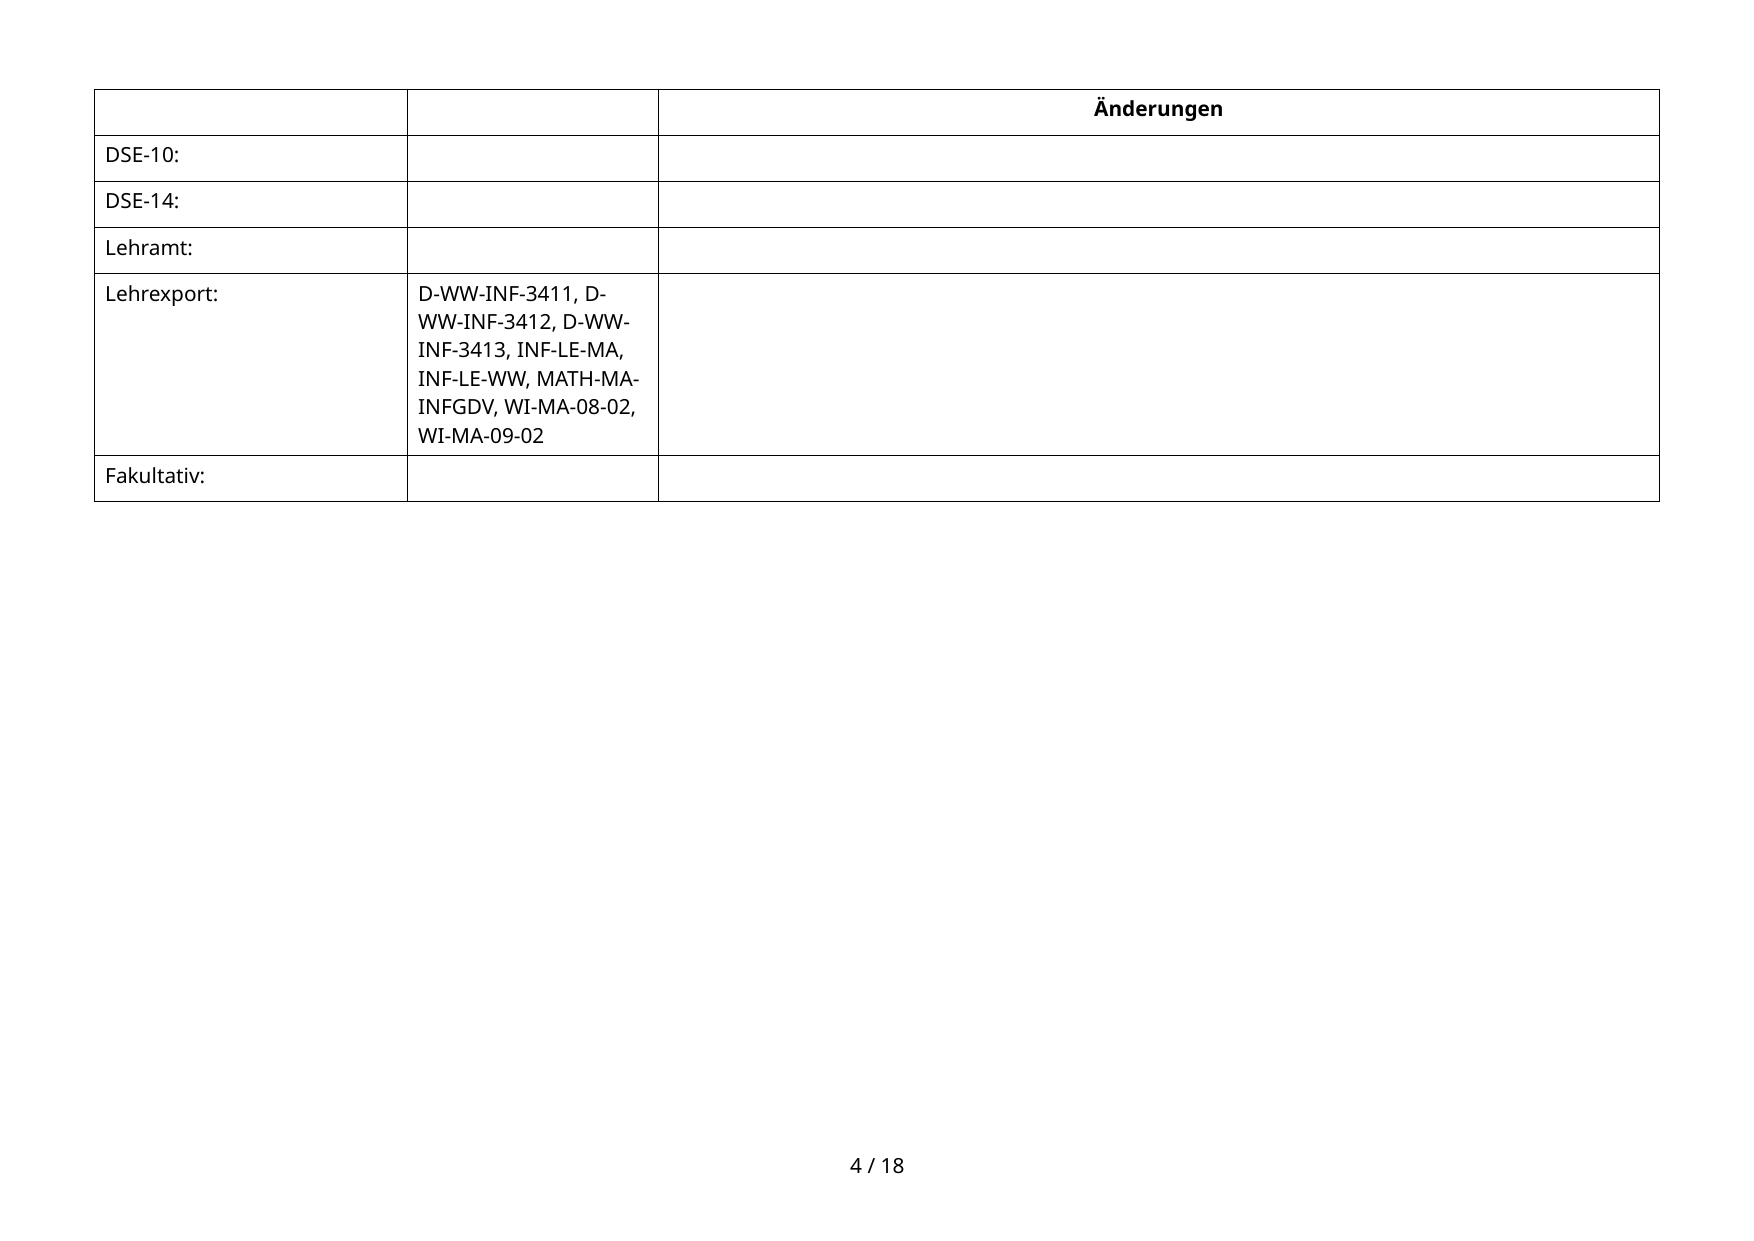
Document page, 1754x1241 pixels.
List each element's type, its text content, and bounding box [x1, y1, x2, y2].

table_cell [408, 456, 658, 501]
table_cell [408, 136, 658, 181]
table_header Änderungen [659, 90, 1659, 134]
table_cell [659, 274, 1659, 455]
table_cell DSE-10: [95, 136, 407, 181]
table_cell Fakultativ: [95, 456, 407, 501]
table_cell Lehramt: [95, 228, 407, 273]
table_cell [659, 182, 1659, 227]
table_cell D-WW-INF-3411, D-WW-INF-3412, D-WW-INF-3413, INF-LE-MA, INF-LE-WW, MATH-MA-INFGDV, WI-MA-08-02, WI-MA-09-02 [408, 274, 658, 455]
table_cell [408, 228, 658, 273]
table_cell [659, 136, 1659, 181]
table_header [408, 90, 658, 134]
table_cell [659, 228, 1659, 273]
table_cell [408, 182, 658, 227]
table_cell DSE-14: [95, 182, 407, 227]
table_header [95, 90, 407, 134]
table_cell Lehrexport: [95, 274, 407, 455]
table_cell [659, 456, 1659, 501]
